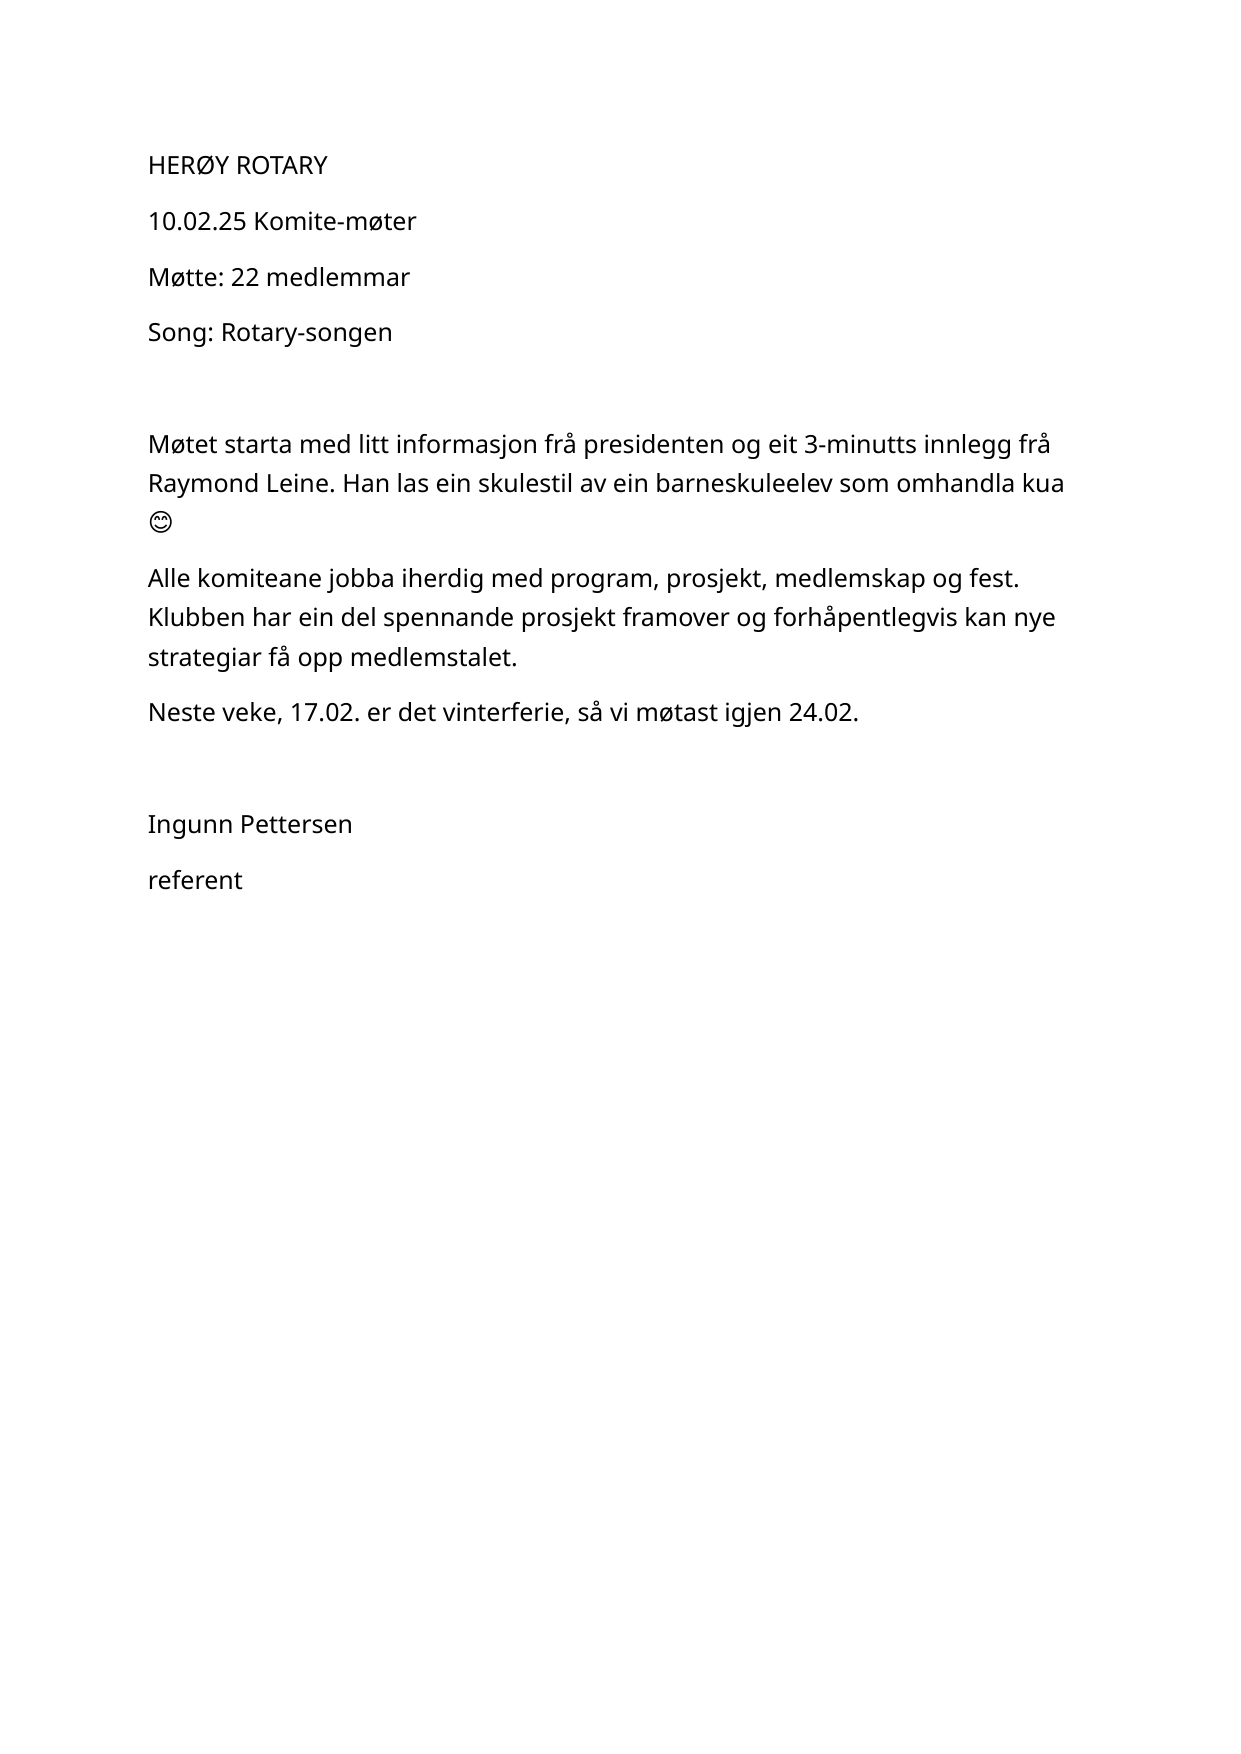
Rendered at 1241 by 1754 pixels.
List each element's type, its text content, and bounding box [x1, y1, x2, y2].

text HERØY ROTARY [148, 148, 1093, 182]
text Neste veke, 17.02. er det vinterferie, så vi møtast igjen 24.02. [148, 695, 1093, 729]
text Song: Rotary-songen [148, 315, 1093, 349]
text Alle komiteane jobba iherdig med program, prosjekt, medlemskap og fest. Klubben har ein del spennande prosjekt framover og forhåpentlegvis kan nye strategiar få opp medlemstalet. [148, 561, 1093, 673]
text Ingunn Pettersen [148, 807, 1093, 841]
text 10.02.25 Komite-møter [148, 203, 1093, 237]
text Møtet starta med litt informasjon frå presidenten og eit 3-minutts innlegg frå Raymond Leine. Han las ein skulestil av ein barneskuleelev som omhandla kua 😊 [148, 427, 1093, 539]
text Møtte: 22 medlemmar [148, 259, 1093, 293]
text referent [148, 863, 1093, 897]
